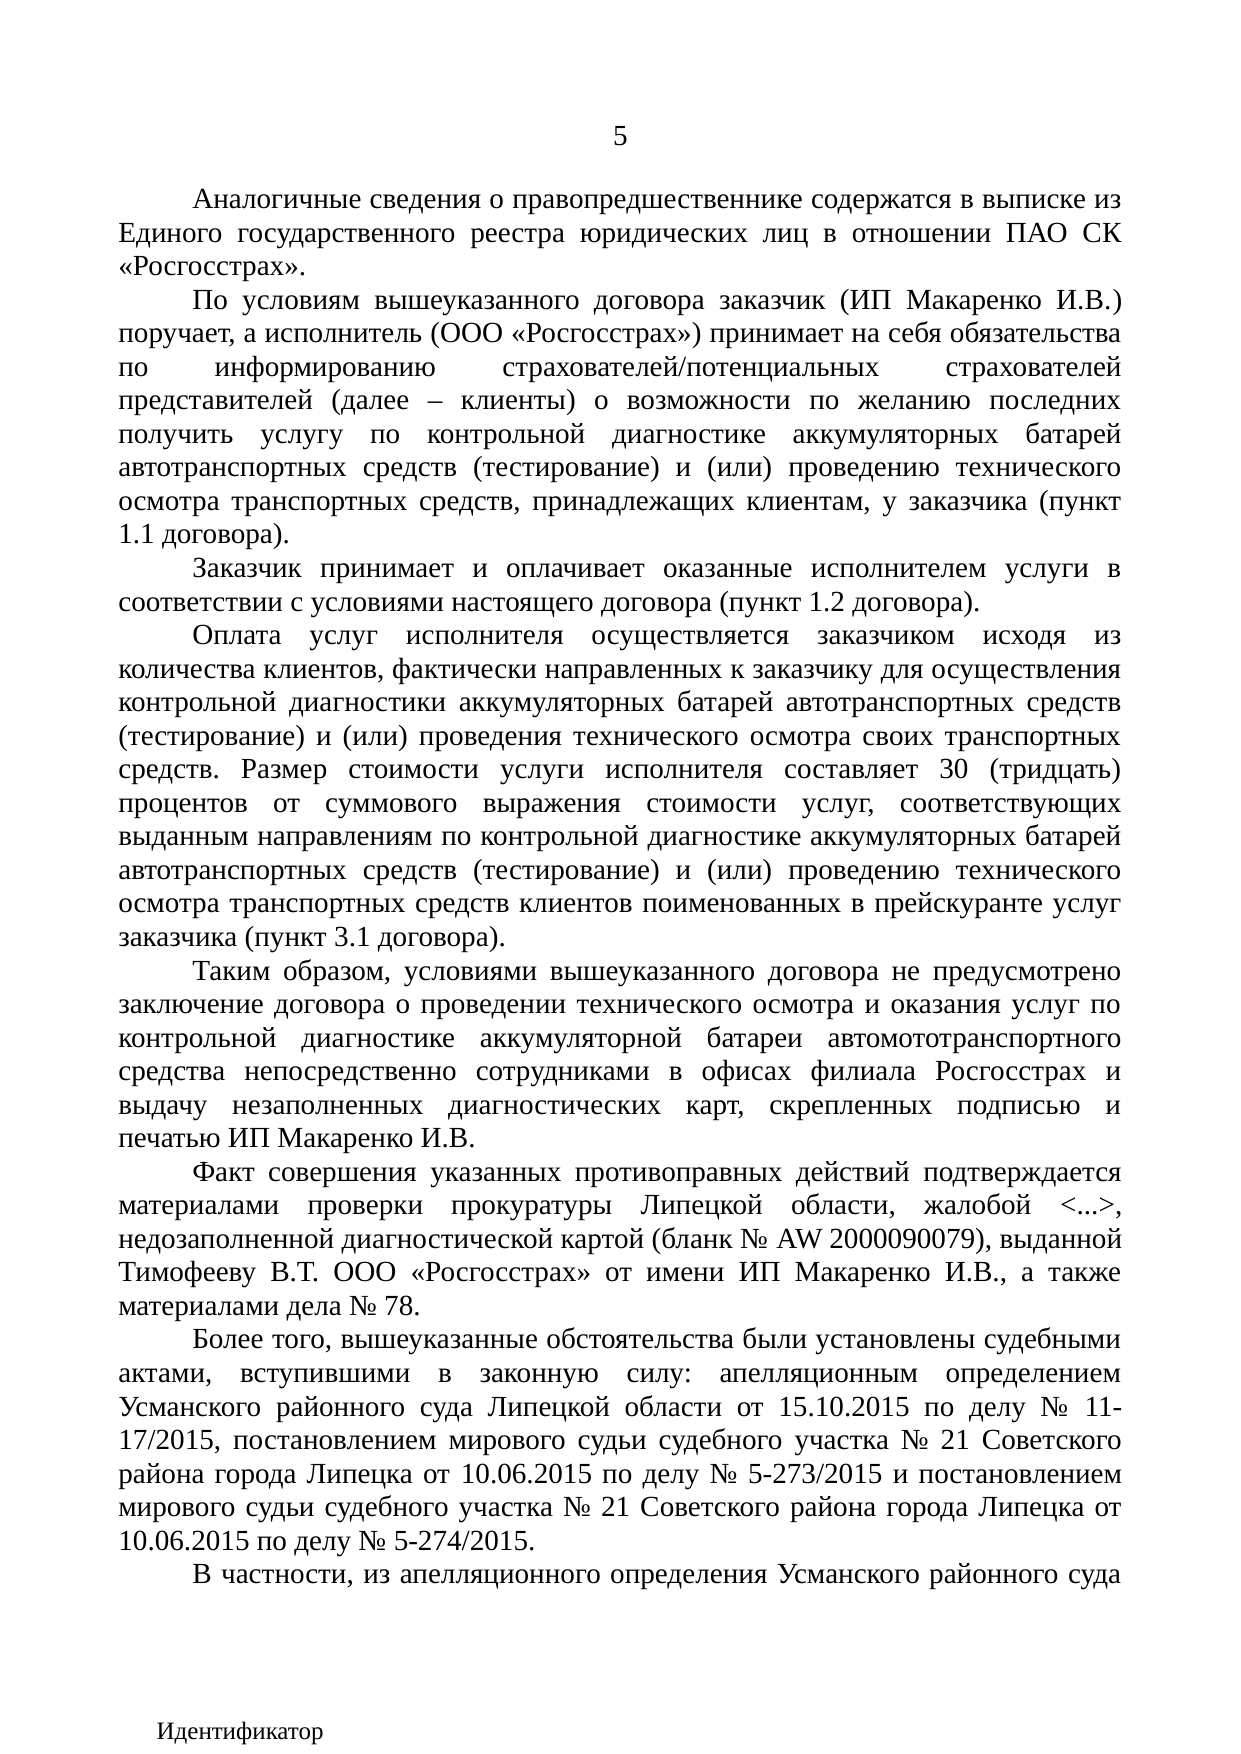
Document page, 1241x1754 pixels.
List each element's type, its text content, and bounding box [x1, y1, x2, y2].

text Оплата услуг исполнителя осуществляется заказчиком исходя из количества клиентов, фактически направленных к заказчику для осуществления контрольной диагностики аккумуляторных батарей автотранспортных средств (тестирование) и (или) проведения технического осмотра своих транспортных средств. Размер стоимости услуги исполнителя составляет 30 (тридцать) процентов от суммового выражения стоимости услуг, соответствующих выданным направлениям по контрольной диагностике аккумуляторных батарей автотранспортных средств (тестирование) и (или) проведению технического осмотра транспортных средств клиентов поименованных в прейскуранте услуг заказчика (пункт 3.1 договора). [118, 617, 1122, 953]
text Таким образом, условиями вышеуказанного договора не предусмотрено заключение договора о проведении технического осмотра и оказания услуг по контрольной диагностике аккумуляторной батареи автомототранспортного средства непосредственно сотрудниками в офисах филиала Росгосстрах и выдачу незаполненных диагностических карт, скрепленных подписью и печатью ИП Макаренко И.В. [118, 953, 1122, 1154]
text Более того, вышеуказанные обстоятельства были установлены судебными актами, вступившими в законную силу: апелляционным определением Усманского районного суда Липецкой области от 15.10.2015 по делу № 11-17/2015, постановлением мирового судьи судебного участка № 21 Советского района города Липецка от 10.06.2015 по делу № 5-273/2015 и постановлением мирового судьи судебного участка № 21 Советского района города Липецка от 10.06.2015 по делу № 5-274/2015. [118, 1322, 1122, 1556]
text В частности, из апелляционного определения Усманского районного суда [118, 1556, 1122, 1590]
text Заказчик принимает и оплачивает оказанные исполнителем услуги в соответствии с условиями настоящего договора (пункт 1.2 договора). [118, 550, 1122, 617]
text По условиям вышеуказанного договора заказчик (ИП Макаренко И.В.) поручает, а исполнитель (ООО «Росгосстрах») принимает на себя обязательства по информированию страхователей/потенциальных страхователей представителей (далее – клиенты) о возможности по желанию последних получить услугу по контрольной диагностике аккумуляторных батарей автотранспортных средств (тестирование) и (или) проведению технического осмотра транспортных средств, принадлежащих клиентам, у заказчика (пункт 1.1 договора). [118, 282, 1122, 550]
text Факт совершения указанных противоправных действий подтверждается материалами проверки прокуратуры Липецкой области, жалобой <...>, недозаполненной диагностической картой (бланк № AW 2000090079), выданной Тимофееву В.Т. ООО «Росгосстрах» от имени ИП Макаренко И.В., а также материалами дела № 78. [118, 1154, 1122, 1322]
text Аналогичные сведения о правопредшественнике содержатся в выписке из Единого государственного реестра юридических лиц в отношении ПАО СК «Росгосстрах». [118, 181, 1122, 282]
